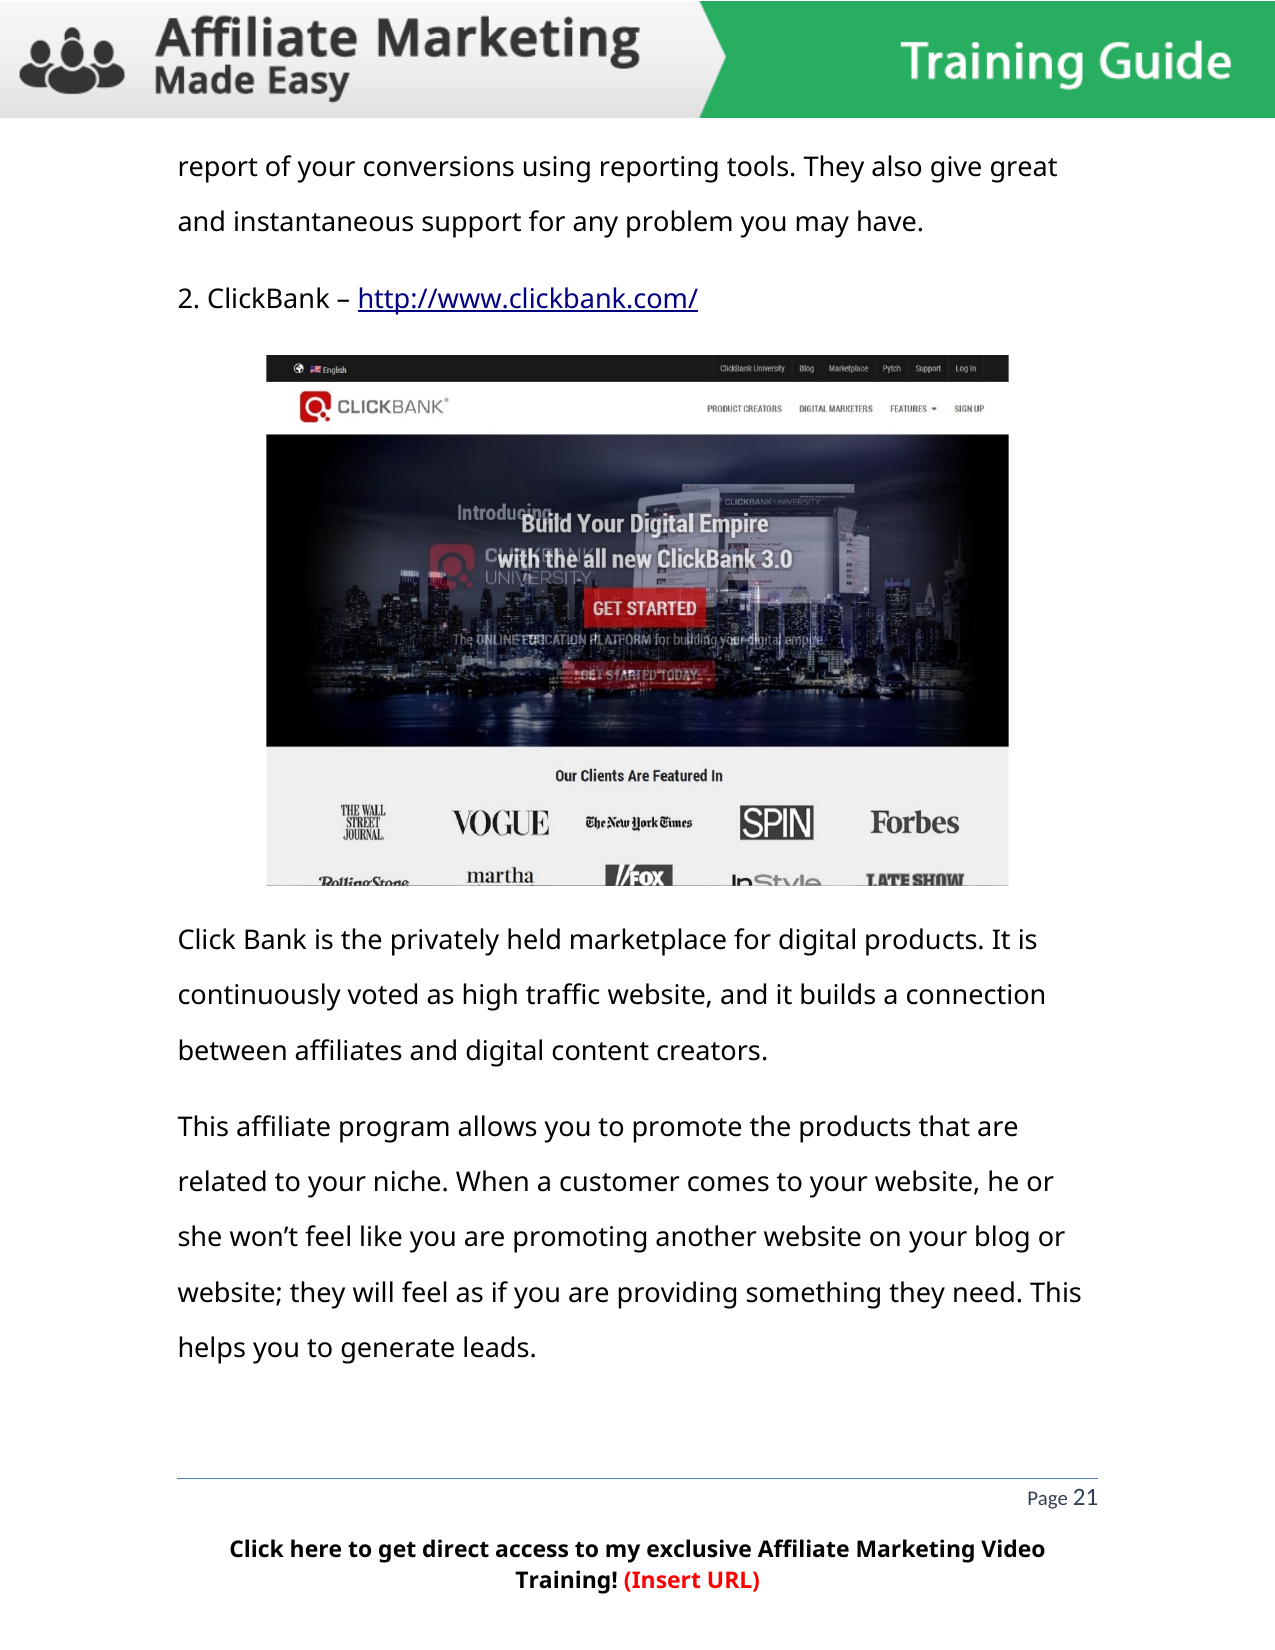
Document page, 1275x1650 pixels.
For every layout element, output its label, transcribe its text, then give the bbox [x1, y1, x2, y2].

text This affiliate program allows you to promote the products that are related to your niche. When a customer comes to your website, he or she won’t feel like you are promoting another website on your blog or website; they will feel as if you are providing something they need. This helps you to generate leads. [177, 1107, 1098, 1365]
text report of your conversions using reporting tools. They also give great and instantaneous support for any problem you may have. [177, 148, 1098, 240]
text Click Bank is the privately held marketplace for digital products. It is continuously voted as high traffic website, and it builds a connection between affiliates and digital content creators. [177, 920, 1098, 1068]
text 2. ClickBank – http://www.clickbank.com/ [177, 279, 1098, 316]
